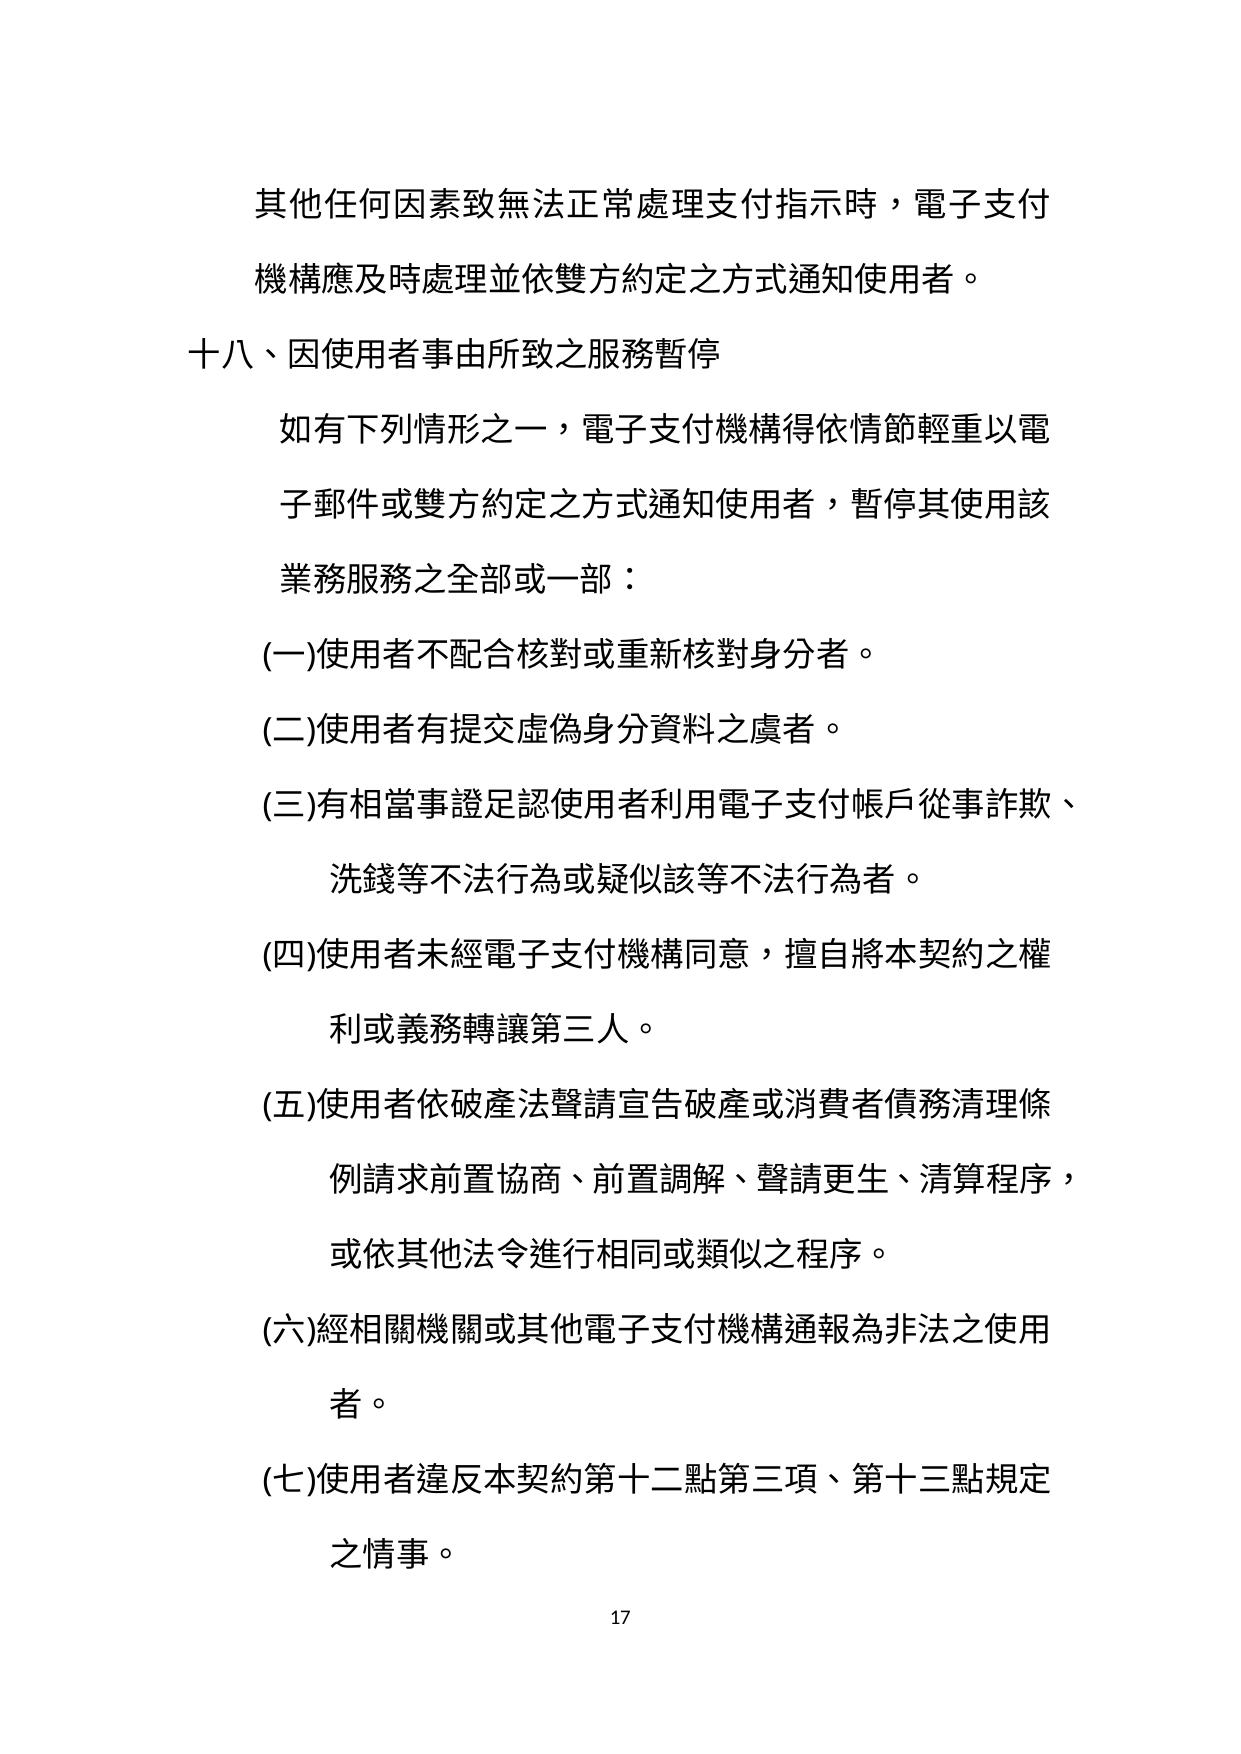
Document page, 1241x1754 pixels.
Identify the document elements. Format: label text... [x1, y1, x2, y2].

text (一)使用者不配合核對或重新核對身分者。 [262, 614, 1053, 689]
text 如有下列情形之一，電子支付機構得依情節輕重以電子郵件或雙方約定之方式通知使用者，暫停其使用該業務服務之全部或一部： [279, 389, 1053, 614]
text 十八、因使用者事由所致之服務暫停 [187, 314, 1053, 389]
text (二)使用者有提交虛偽身分資料之虞者。 [262, 689, 1053, 764]
text (四)使用者未經電子支付機構同意，擅自將本契約之權利或義務轉讓第三人。 [262, 914, 1053, 1064]
text (五)使用者依破產法聲請宣告破產或消費者債務清理條例請求前置協商、前置調解、聲請更生、清算程序，或依其他法令進行相同或類似之程序。 [262, 1064, 1053, 1289]
text (六)經相關機關或其他電子支付機構通報為非法之使用者。 [262, 1289, 1053, 1439]
text 其他任何因素致無法正常處理支付指示時，電子支付機構應及時處理並依雙方約定之方式通知使用者。 [254, 164, 1053, 314]
text (七)使用者違反本契約第十二點第三項、第十三點規定之情事。 [262, 1439, 1053, 1589]
text (三)有相當事證足認使用者利用電子支付帳戶從事詐欺、洗錢等不法行為或疑似該等不法行為者。 [262, 764, 1053, 914]
